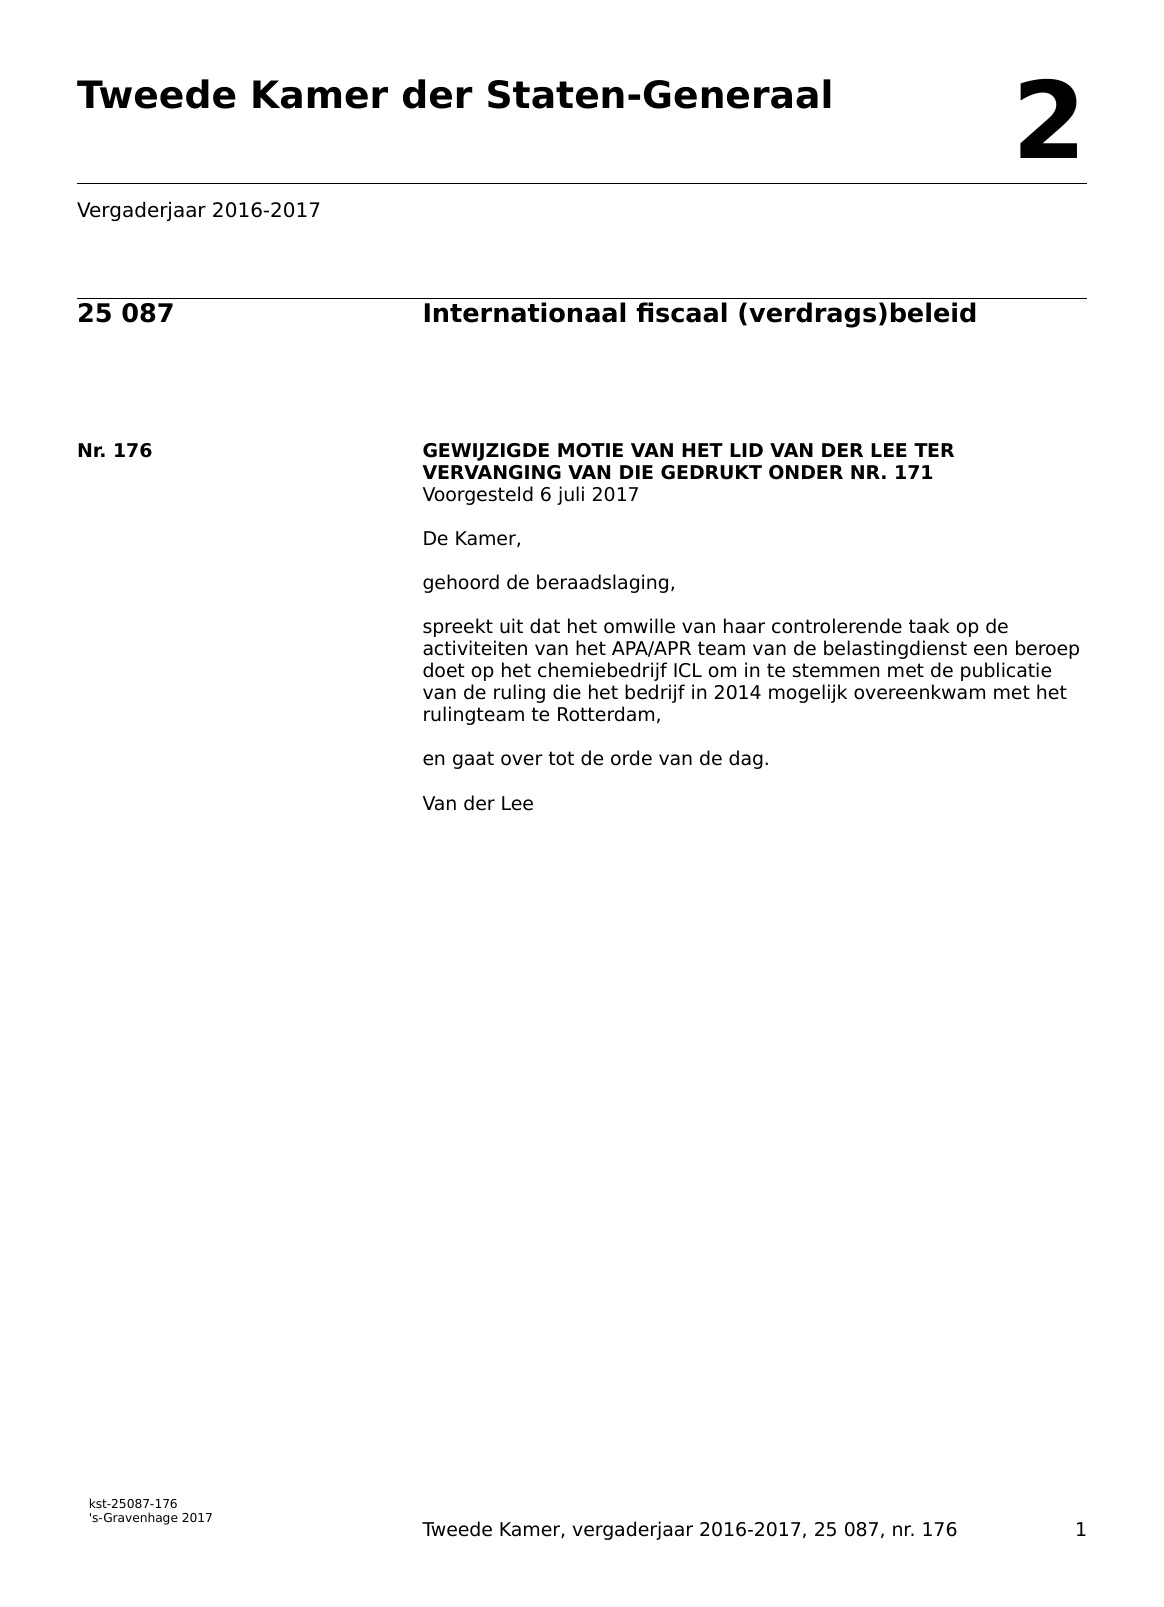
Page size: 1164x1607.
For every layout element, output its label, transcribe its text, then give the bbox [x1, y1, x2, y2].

table_header 2 [886, 59, 1087, 183]
text 's-Gravenhage 2017 [88, 1511, 323, 1525]
table_header Tweede Kamer der Staten-Generaal [77, 59, 886, 183]
text en gaat over tot de orde van de dag. [422, 748, 1087, 770]
table_cell Vergaderjaar 2016-2017 [77, 184, 1087, 298]
text gehoord de beraadslaging, [422, 572, 1087, 594]
subtitle 25 087 Internationaal fiscaal (verdrags)beleid [77, 299, 1087, 329]
text De Kamer, [422, 528, 1087, 550]
text Voorgesteld 6 juli 2017 [422, 484, 1087, 506]
text spreekt uit dat het omwille van haar controlerende taak op de activiteiten van het APA/APR team van de belastingdienst een beroep doet op het chemiebedrijf ICL om in te stemmen met de publicatie van de ruling die het bedrijf in 2014 mogelijk overeenkwam met het rulingteam te Rotterdam, [422, 616, 1087, 726]
text kst-25087-176 [88, 1497, 323, 1511]
subtitle Nr. 176 GEWIJZIGDE MOTIE VAN HET LID VAN DER LEE TER VERVANGING VAN DIE GEDRUKT ONDER NR. 171 [77, 440, 1087, 484]
text Van der Lee [422, 792, 1087, 814]
